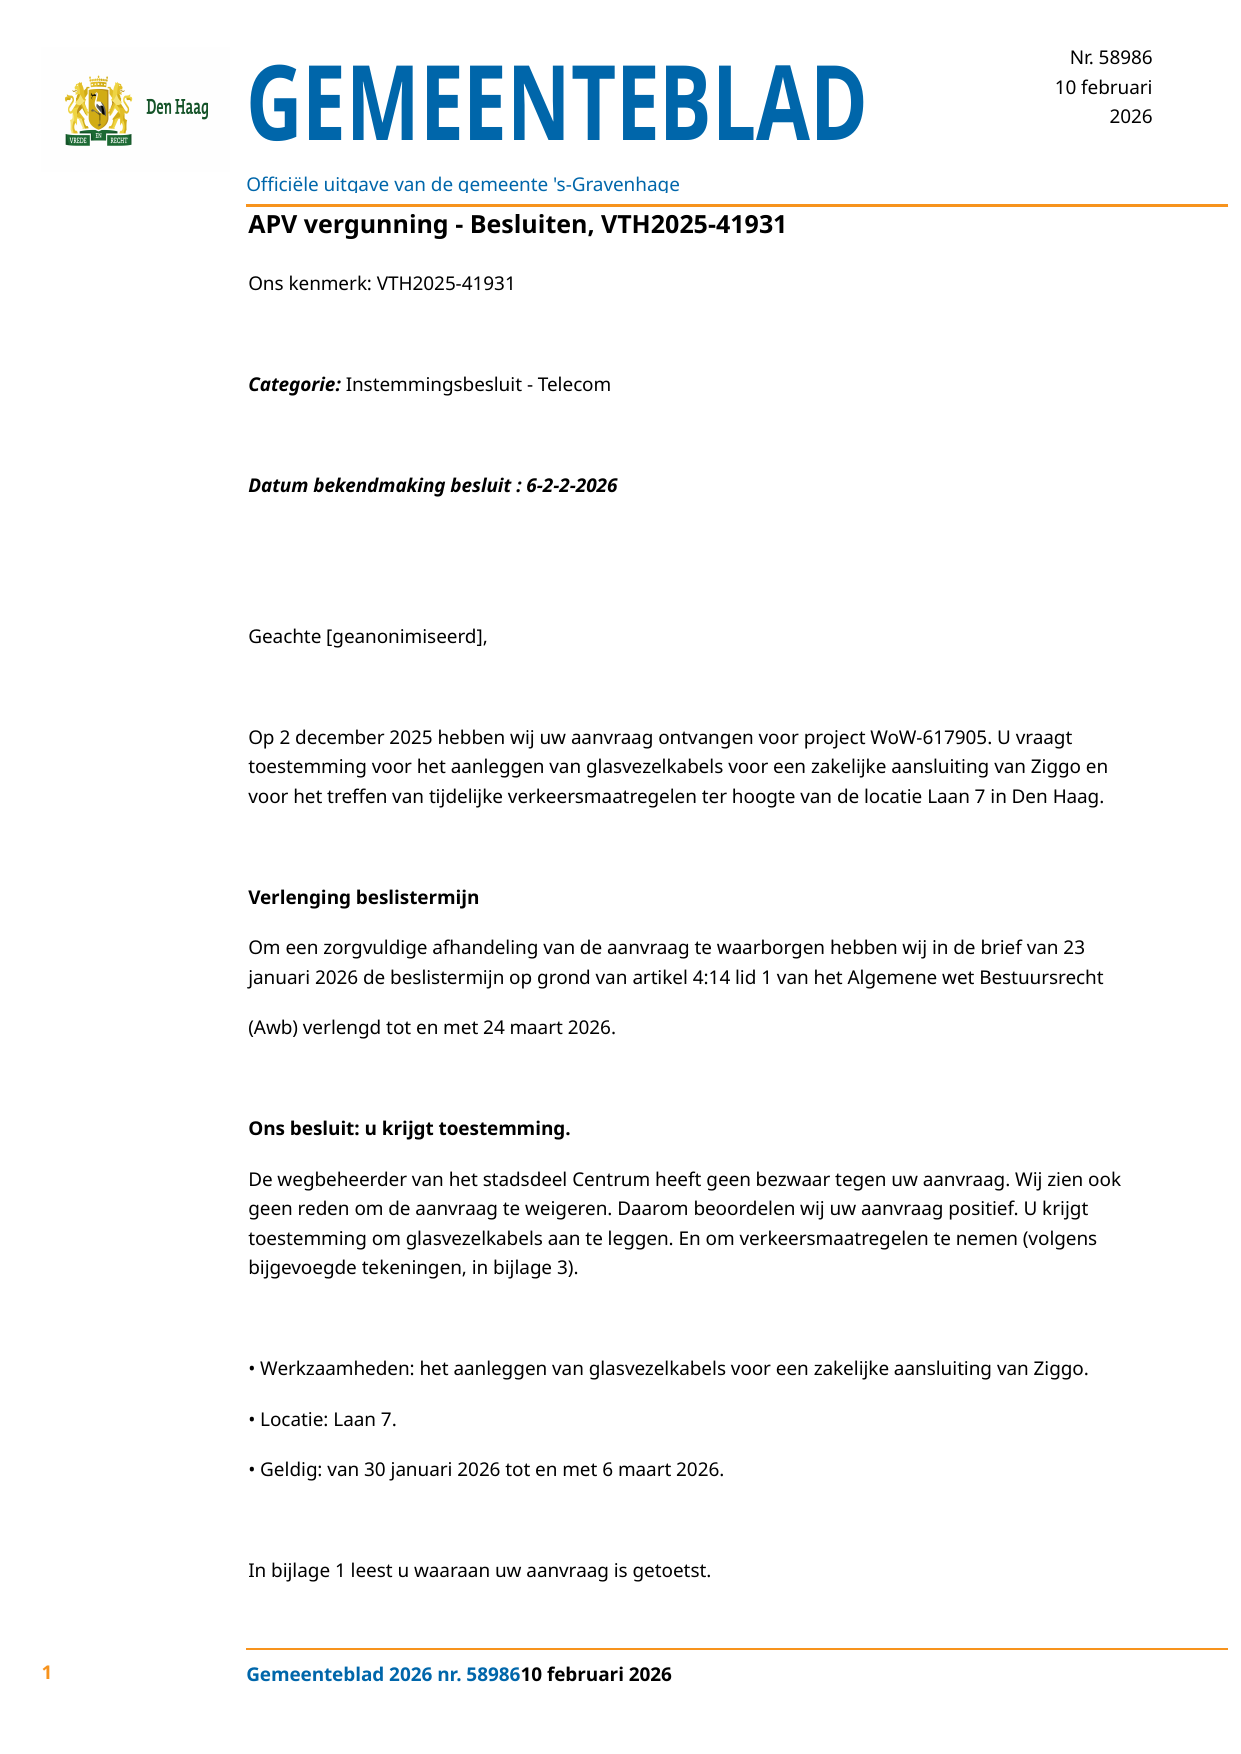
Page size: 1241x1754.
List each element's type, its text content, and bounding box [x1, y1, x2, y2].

picture [41, 47, 231, 172]
text De wegbeheerder van het stadsdeel Centrum heeft geen bezwaar tegen uw aanvraag. Wij zien ook geen reden om de aanvraag te weigeren. Daarom beoordelen wij uw aanvraag positief. U krijgt toestemming om glasvezelkabels aan te leggen. En om verkeersmaatregelen te nemen (volgens bijgevoegde tekeningen, in bijlage 3). [248, 1166, 1152, 1280]
text Ons besluit: u krijgt toestemming. [248, 1115, 1152, 1141]
text Op 2 december 2025 hebben wij uw aanvraag ontvangen voor project WoW-617905. U vraagt toestemming voor het aanleggen van glasvezelkabels voor een zakelijke aansluiting van Ziggo en voor het treffen van tijdelijke verkeersmaatregelen ter hoogte van de locatie Laan 7 in Den Haag. [248, 724, 1152, 809]
text (Awb) verlengd tot en met 24 maart 2026. [248, 1014, 1152, 1040]
text Geachte [geanonimiseerd], [248, 623, 1152, 649]
text APV vergunning - Besluiten, VTH2025-41931 [248, 207, 1152, 241]
text Ons kenmerk: VTH2025-41931 [248, 270, 1152, 296]
text In bijlage 1 leest u waaraan uw aanvraag is getoetst. [248, 1557, 1152, 1583]
text • Geldig: van 30 januari 2026 tot en met 6 maart 2026. [248, 1456, 1152, 1482]
text • Werkzaamheden: het aanleggen van glasvezelkabels voor een zakelijke aansluiting van Ziggo. [248, 1355, 1152, 1381]
text Datum bekendmaking besluit : 6-2-2-2026 [248, 472, 1152, 498]
text Categorie: Instemmingsbesluit - Telecom [248, 371, 1152, 397]
text • Locatie: Laan 7. [248, 1406, 1152, 1431]
text Om een zorgvuldige afhandeling van de aanvraag te waarborgen hebben wij in de brief van 23 januari 2026 de beslistermijn op grond van artikel 4:14 lid 1 van het Algemene wet Bestuursrecht [248, 934, 1152, 990]
text Verlenging beslistermijn [248, 884, 1152, 910]
